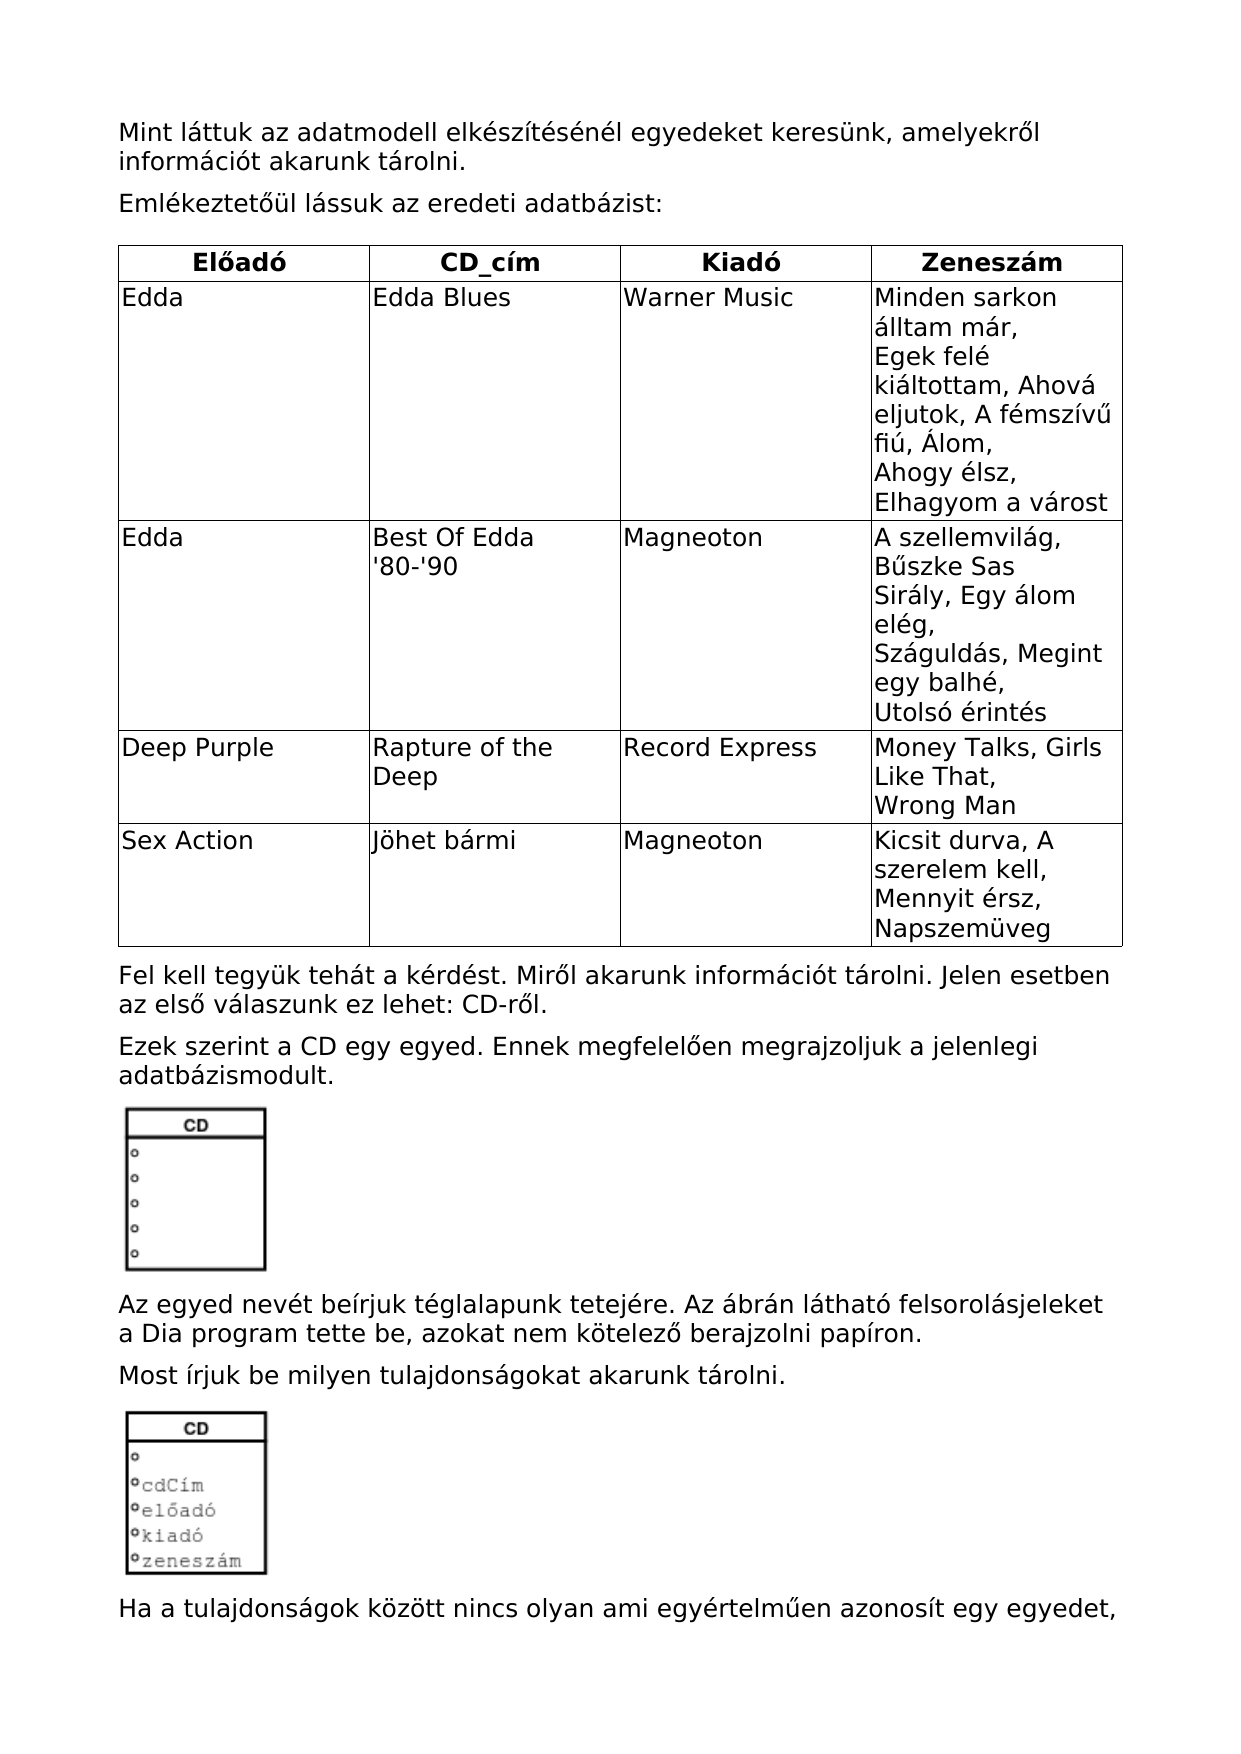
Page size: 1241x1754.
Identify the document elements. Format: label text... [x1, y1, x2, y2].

table_header Előadó [119, 246, 369, 281]
text Mint láttuk az adatmodell elkészítésénél egyedeket keresünk, amelyekről információt akarunk tárolni. [118, 118, 1122, 176]
text Emlékeztetőül lássuk az eredeti adatbázist: [118, 189, 1122, 218]
table_header Zeneszám [872, 246, 1122, 281]
table_cell Warner Music [621, 282, 871, 520]
table_cell Kicsit durva, A szerelem kell, Mennyit érsz, Napszemüveg [872, 824, 1122, 946]
table_cell Deep Purple [119, 731, 369, 823]
table_cell Minden sarkon álltam már, Egek felé kiáltottam, Ahová eljutok, A fémszívű fiú, Álom, Ahogy élsz, Elhagyom a várost [872, 282, 1122, 520]
table_cell Sex Action [119, 824, 369, 946]
text Ezek szerint a CD egy egyed. Ennek megfelelően megrajzoljuk a jelenlegi adatbázismodult. [118, 1032, 1122, 1090]
picture [118, 1102, 273, 1278]
table_cell Jöhet bármi [370, 824, 620, 946]
table_cell Best Of Edda '80-'90 [370, 521, 620, 730]
table_cell Edda [119, 521, 369, 730]
table_header CD_cím [370, 246, 620, 281]
table_header Kiadó [621, 246, 871, 281]
table_cell Rapture of the Deep [370, 731, 620, 823]
table_cell A szellemvilág, Bűszke Sas Sirály, Egy álom elég, Száguldás, Megint egy balhé, Utolsó érintés [872, 521, 1122, 730]
table_cell Money Talks, Girls Like That, Wrong Man [872, 731, 1122, 823]
picture [118, 1402, 275, 1583]
table_cell Edda [119, 282, 369, 520]
text Fel kell tegyük tehát a kérdést. Miről akarunk információt tárolni. Jelen esetben az első válaszunk ez lehet: CD-ről. [118, 961, 1122, 1019]
table_cell Record Express [621, 731, 871, 823]
table_cell Magneoton [621, 824, 871, 946]
table_cell Magneoton [621, 521, 871, 730]
text Az egyed nevét beírjuk téglalapunk tetejére. Az ábrán látható felsorolásjeleket a Dia program tette be, azokat nem kötelező berajzolni papíron. [118, 1290, 1122, 1348]
table_cell Edda Blues [370, 282, 620, 520]
text Most írjuk be milyen tulajdonságokat akarunk tárolni. [118, 1361, 1122, 1390]
text Ha a tulajdonságok között nincs olyan ami egyértelműen azonosít egy egyedet, [118, 1595, 1122, 1624]
